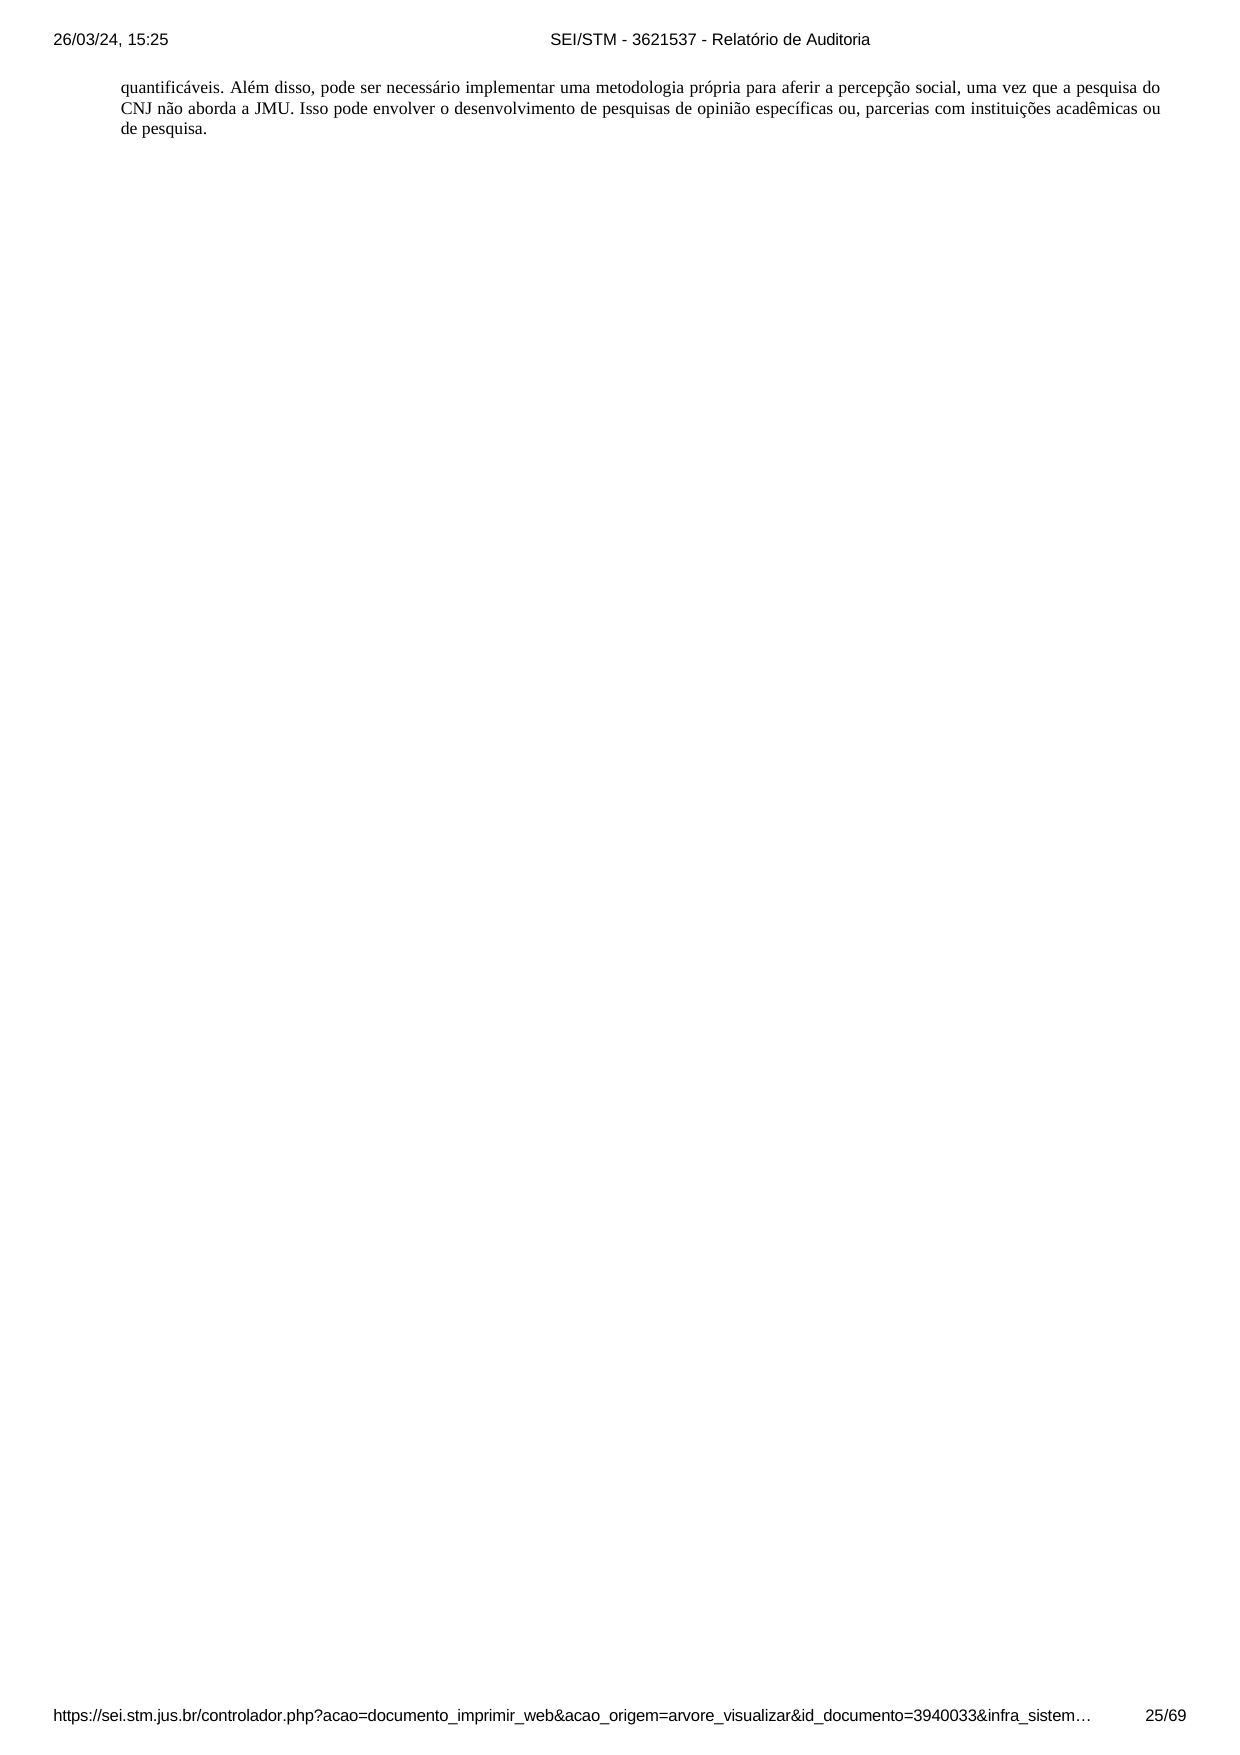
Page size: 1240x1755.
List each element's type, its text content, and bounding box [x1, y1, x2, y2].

text quantificáveis. Além disso, pode ser necessário implementar uma metodologia própria para aferir a percepção social, uma vez que a pesquisa do CNJ não aborda a JMU. Isso pode envolver o desenvolvimento de pesquisas de opinião específicas ou, parcerias com instituições acadêmicas ou de pesquisa. [94, 77, 1162, 138]
